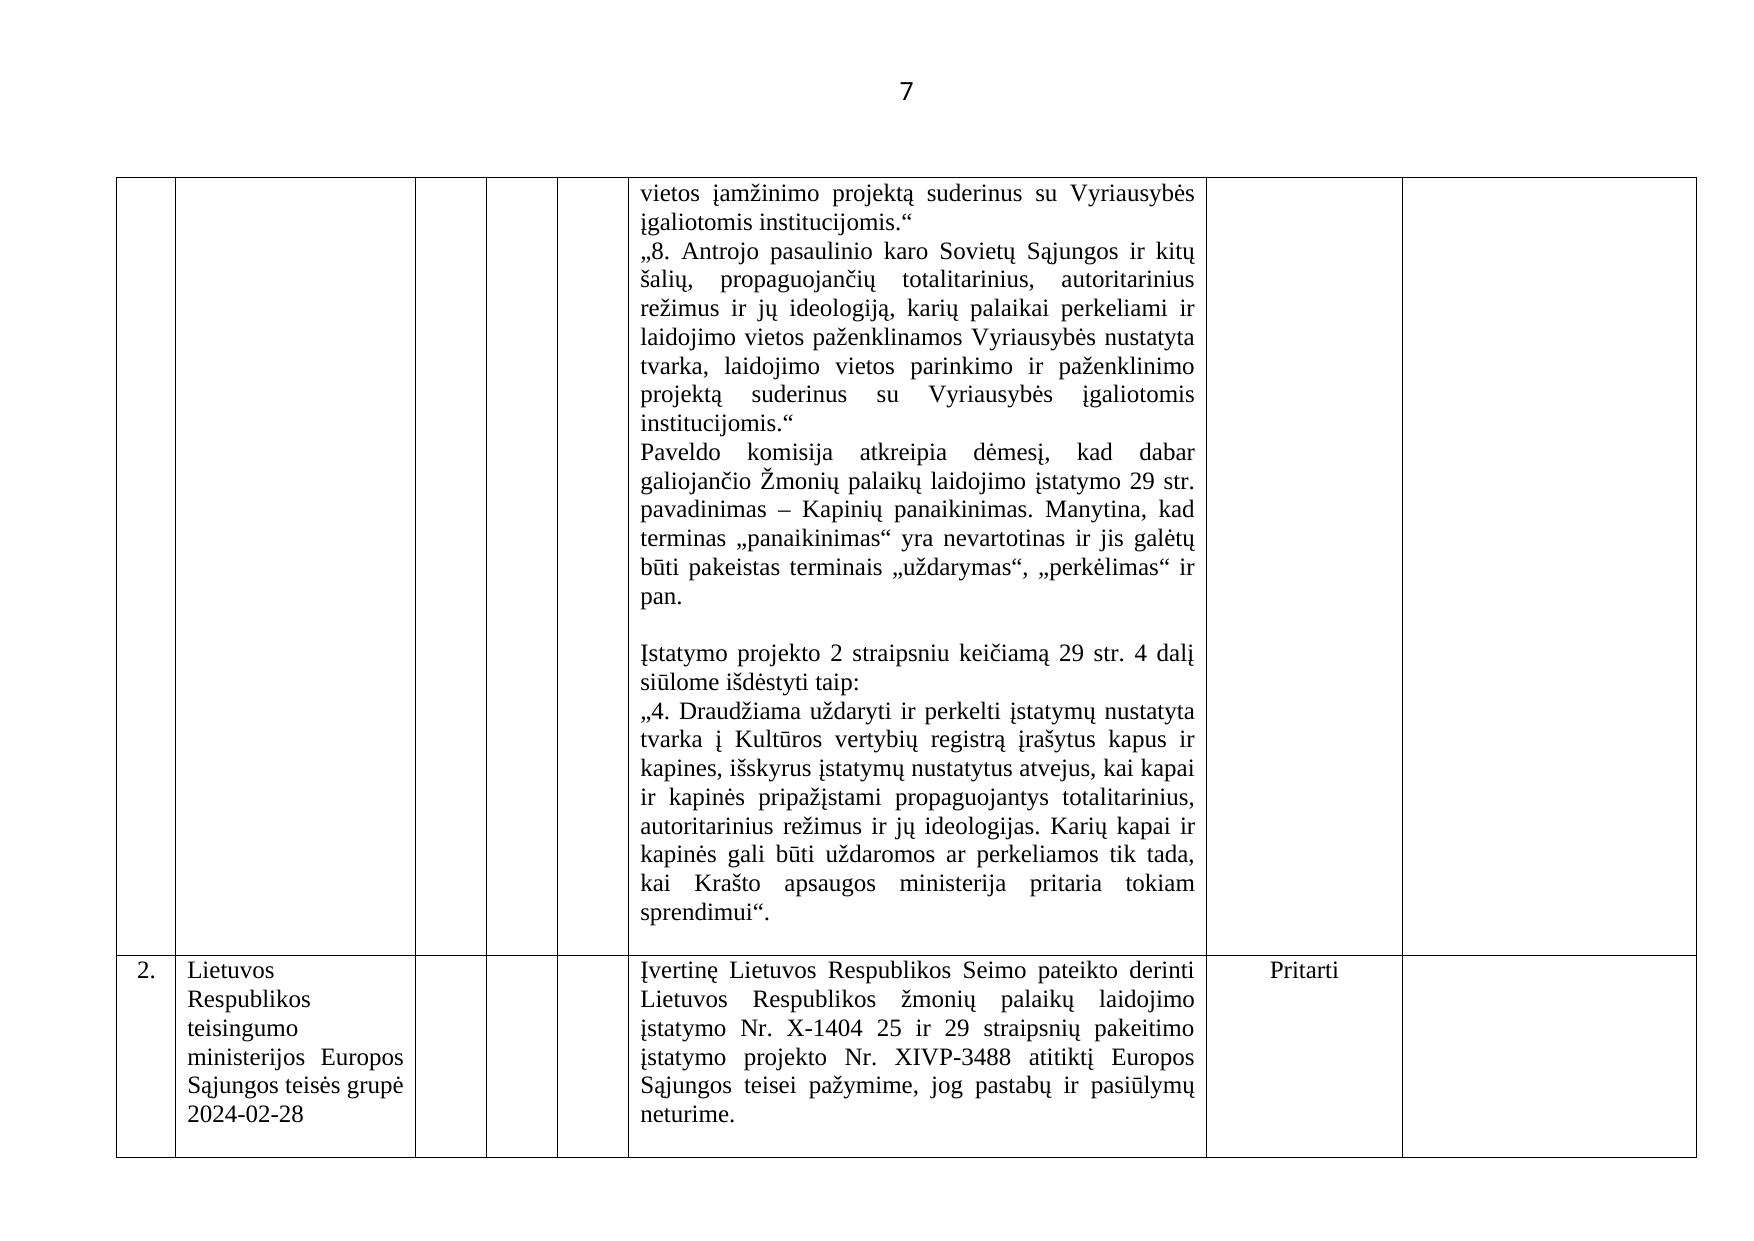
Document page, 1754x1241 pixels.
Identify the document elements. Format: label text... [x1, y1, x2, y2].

table_cell [416, 956, 486, 1157]
table_header vietos įamžinimo projektą suderinus su Vyriausybės įgaliotomis institucijomis.“ „8. Antrojo pasaulinio karo Sovietų Sąjungos ir kitų šalių, propaguojančių totalitarinius, autoritarinius režimus ir jų ideologiją, karių palaikai perkeliami ir laidojimo vietos paženklinamos Vyriausybės nustatyta tvarka, laidojimo vietos parinkimo ir paženklinimo projektą suderinus su Vyriausybės įgaliotomis institucijomis.“ Paveldo komisija atkreipia dėmesį, kad dabar galiojančio Žmonių palaikų laidojimo įstatymo 29 str. pavadinimas ‒ Kapinių panaikinimas. Manytina, kad terminas „panaikinimas“ yra nevartotinas ir jis galėtų būti pakeistas terminais „uždarymas“, „perkėlimas“ ir pan. Įstatymo projekto 2 straipsniu keičiamą 29 str. 4 dalį siūlome išdėstyti taip: „4. Draudžiama uždaryti ir perkelti įstatymų nustatyta tvarka į Kultūros vertybių registrą įrašytus kapus ir kapines, išskyrus įstatymų nustatytus atvejus, kai kapai ir kapinės pripažįstami propaguojantys totalitarinius, autoritarinius režimus ir jų ideologijas. Karių kapai ir kapinės gali būti uždaromos ar perkeliamos tik tada, kai Krašto apsaugos ministerija pritaria tokiam sprendimui“. [629, 178, 1206, 954]
table_header [416, 178, 486, 954]
table_header [117, 178, 175, 954]
table_cell 2. [117, 956, 175, 1157]
table_cell [558, 956, 628, 1157]
table_cell Pritarti [1207, 956, 1402, 1157]
table_header [1403, 178, 1696, 954]
table_cell Lietuvos Respublikos teisingumo ministerijos Europos Sąjungos teisės grupė 2024-02-28 [176, 956, 415, 1157]
table_header [176, 178, 415, 954]
table_header [558, 178, 628, 954]
table_cell Įvertinę Lietuvos Respublikos Seimo pateikto derinti Lietuvos Respublikos žmonių palaikų laidojimo įstatymo Nr. X-1404 25 ir 29 straipsnių pakeitimo įstatymo projekto Nr. XIVP-3488 atitiktį Europos Sąjungos teisei pažymime, jog pastabų ir pasiūlymų neturime. [629, 956, 1206, 1157]
table_header [487, 178, 557, 954]
table_cell [1403, 956, 1696, 1157]
table_cell [487, 956, 557, 1157]
table_header [1207, 178, 1402, 954]
